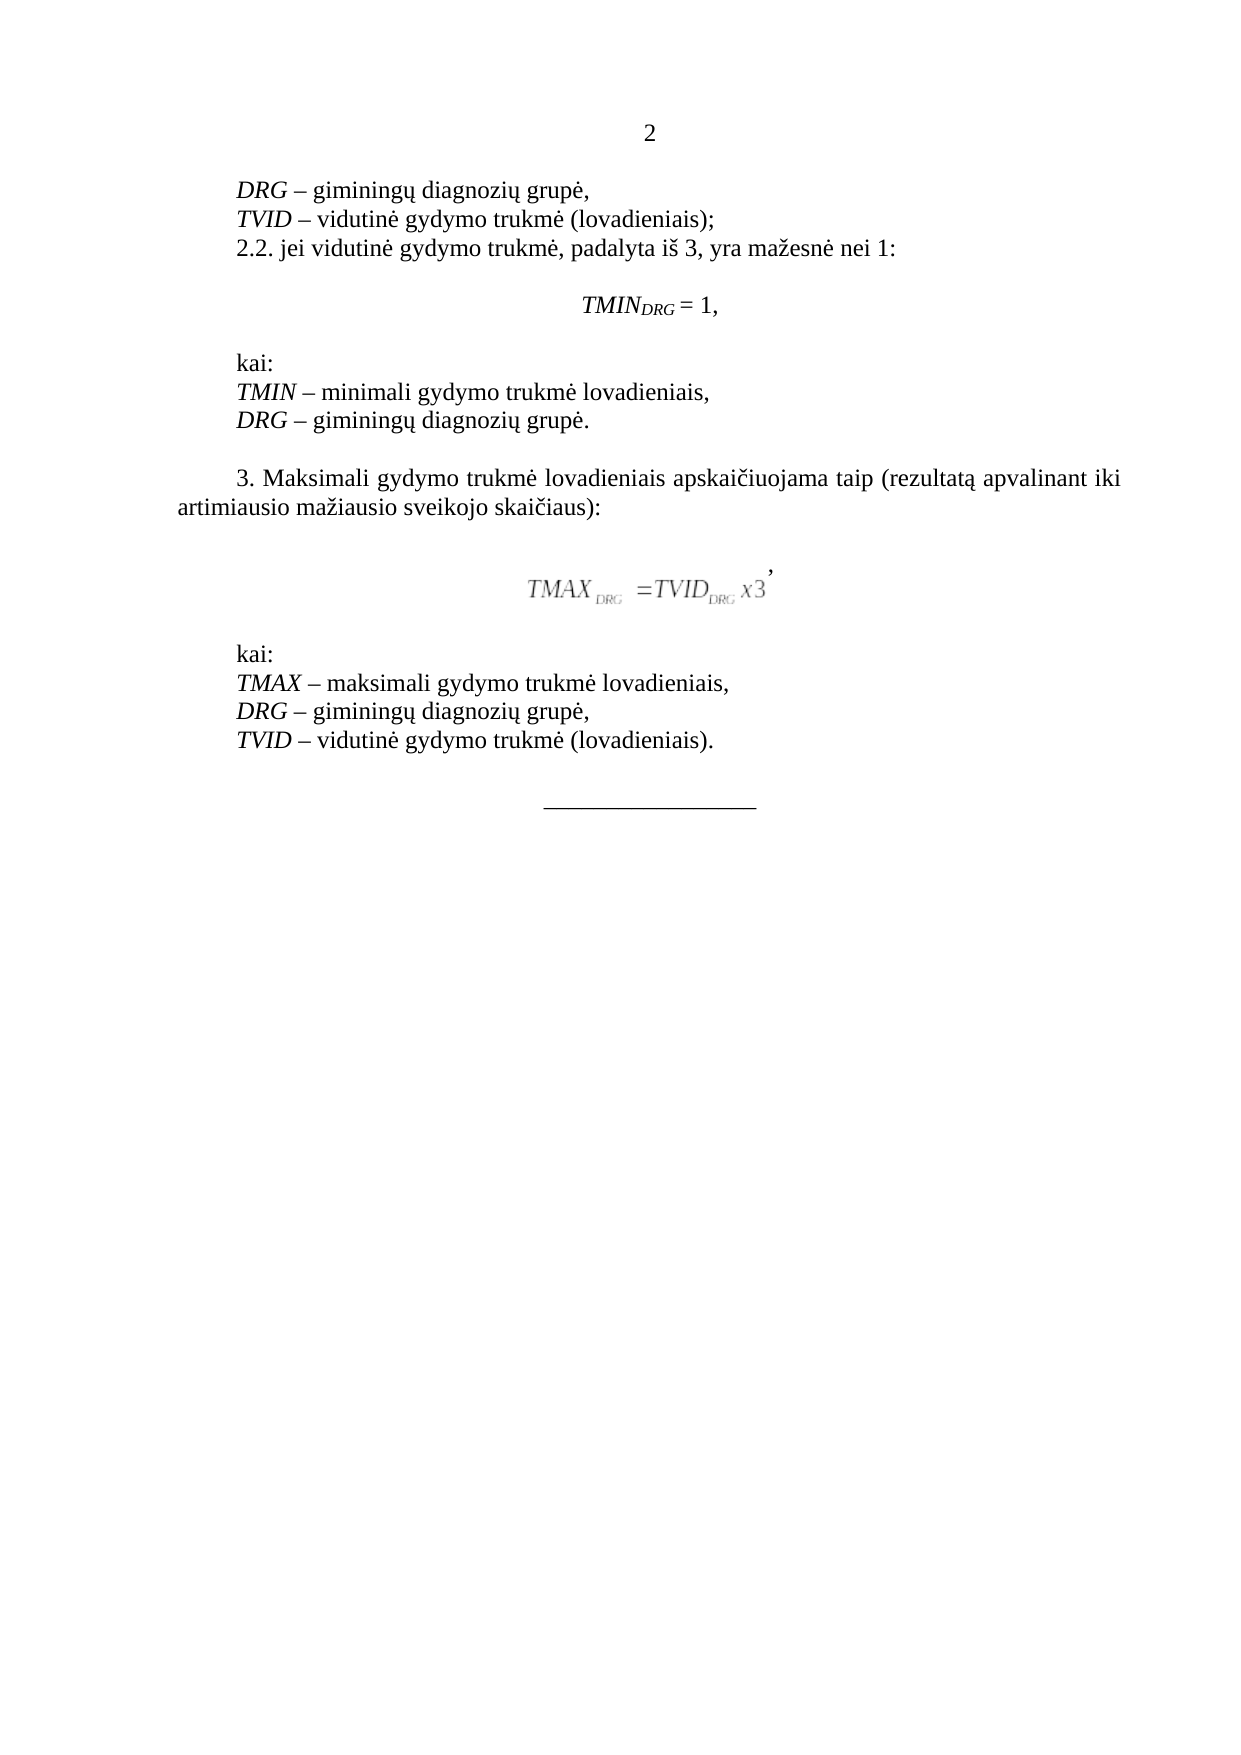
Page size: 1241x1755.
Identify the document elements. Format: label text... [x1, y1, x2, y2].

text _________________ [177, 783, 1122, 811]
text TVID – vidutinė gydymo trukmė (lovadieniais). [177, 725, 1122, 754]
text , [177, 549, 1122, 610]
text DRG – giminingų diagnozių grupė. [177, 406, 1122, 434]
text 3. Maksimali gydymo trukmė lovadieniais apskaičiuojama taip (rezultatą apvalinant iki artimiausio mažiausio sveikojo skaičiaus): [177, 463, 1122, 521]
text TVID – vidutinė gydymo trukmė (lovadieniais); [177, 204, 1122, 233]
text 2.2. jei vidutinė gydymo trukmė, padalyta iš 3, yra mažesnė nei 1: [177, 233, 1122, 262]
text DRG – giminingų diagnozių grupė, [177, 176, 1122, 204]
text kai: [177, 639, 1122, 668]
text DRG – giminingų diagnozių grupė, [177, 696, 1122, 725]
text TMIN – minimali gydymo trukmė lovadieniais, [177, 377, 1122, 406]
text kai: [177, 348, 1122, 377]
text TMAX – maksimali gydymo trukmė lovadieniais, [177, 668, 1122, 696]
text TMINDRG = 1, [177, 291, 1122, 319]
